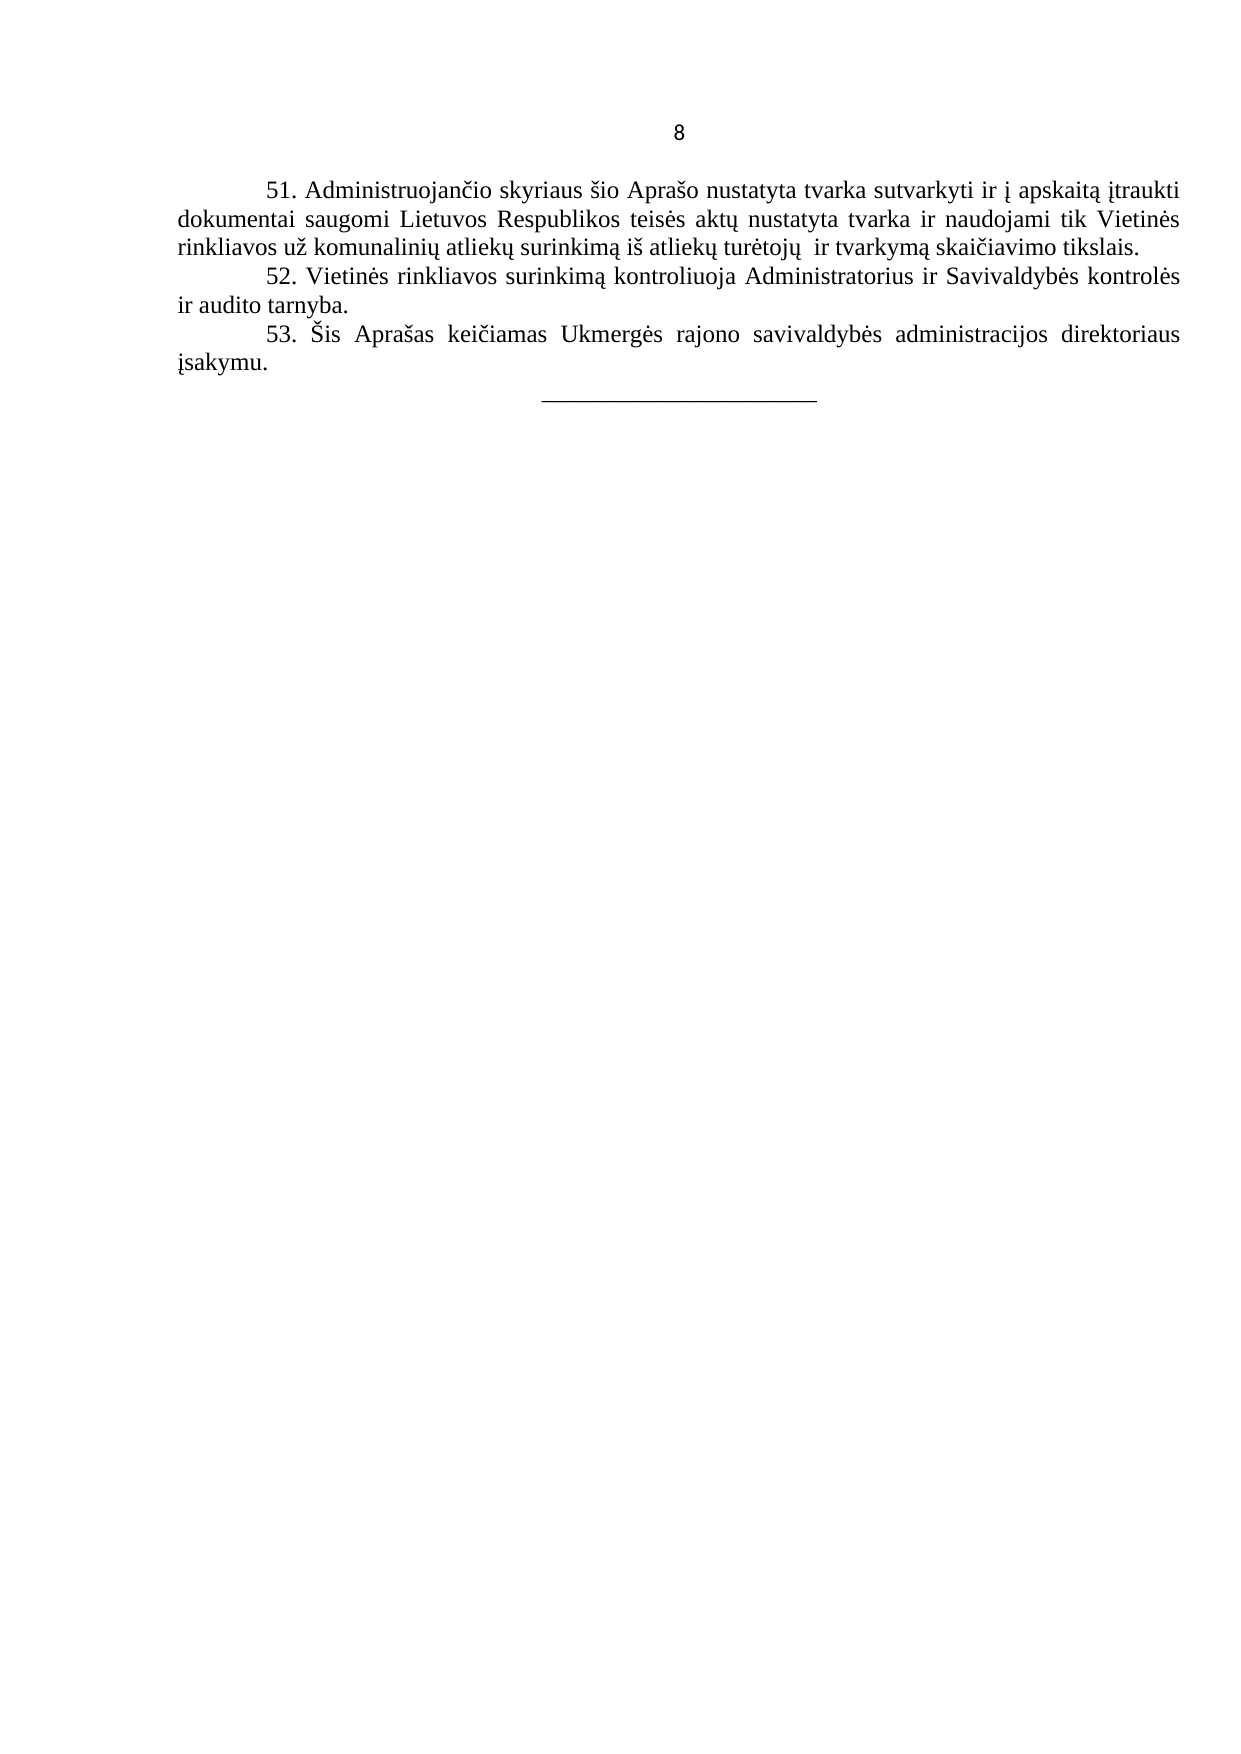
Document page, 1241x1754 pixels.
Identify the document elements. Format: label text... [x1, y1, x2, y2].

text 51. Administruojančio skyriaus šio Aprašo nustatyta tvarka sutvarkyti ir į apskaitą įtraukti dokumentai saugomi Lietuvos Respublikos teisės aktų nustatyta tvarka ir naudojami tik Vietinės rinkliavos už komunalinių atliekų surinkimą iš atliekų turėtojų ir tvarkymą skaičiavimo tikslais. [177, 175, 1181, 261]
text ______________________ [177, 376, 1181, 405]
text 52. Vietinės rinkliavos surinkimą kontroliuoja Administratorius ir Savivaldybės kontrolės ir audito tarnyba. [177, 261, 1181, 319]
text 53. Šis Aprašas keičiamas Ukmergės rajono savivaldybės administracijos direktoriaus įsakymu. [177, 319, 1181, 376]
